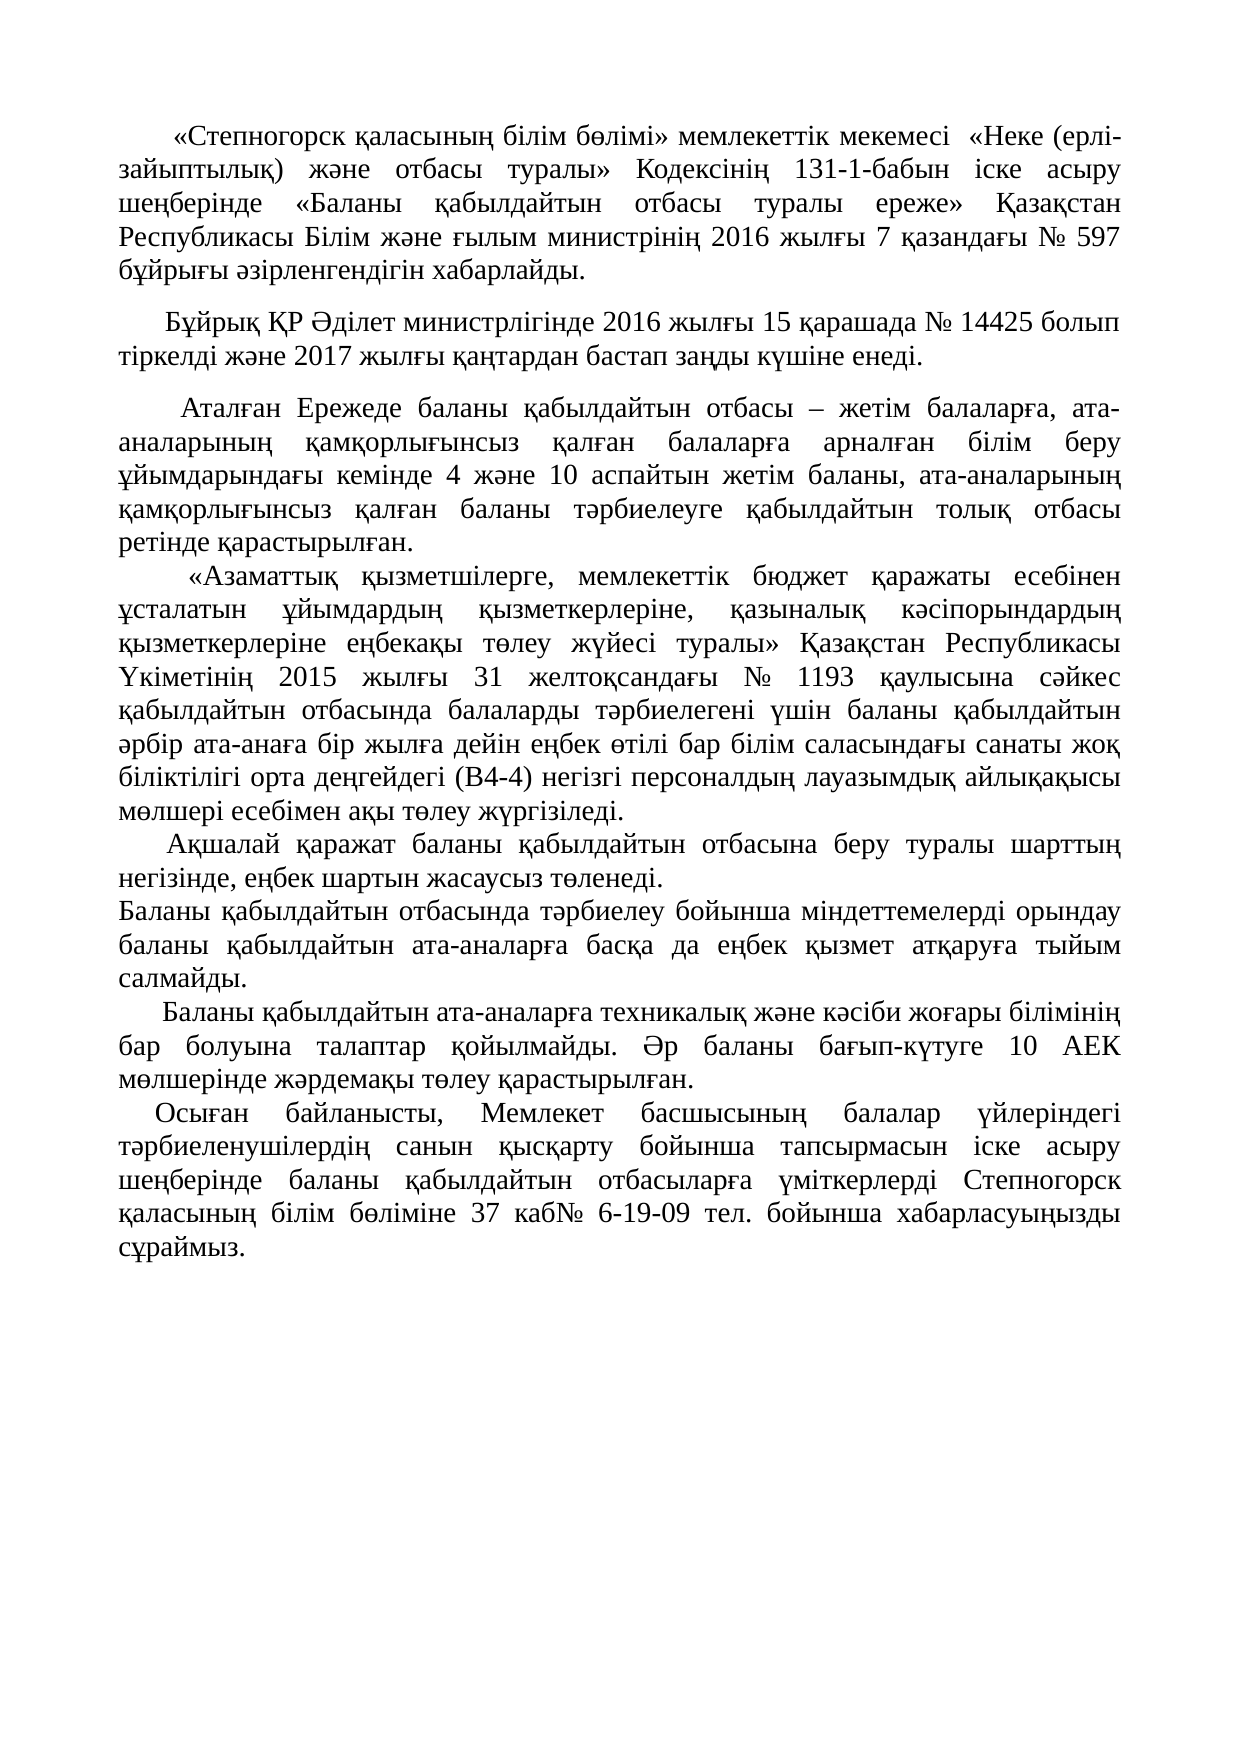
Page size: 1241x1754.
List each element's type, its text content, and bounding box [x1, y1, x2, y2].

text Осыған байланысты, Мемлекет басшысының балалар үйлеріндегі тәрбиеленушілердің санын қысқарту бойынша тапсырмасын іске асыру шеңберінде баланы қабылдайтын отбасыларға үміткерлерді Степногорск қаласының білім бөліміне 37 каб№ 6-19-09 тел. бойынша хабарласуыңызды сұраймыз. [118, 1095, 1122, 1262]
text Аталған Ережеде баланы қабылдайтын отбасы – жетім балаларға, ата-аналарының қамқорлығынсыз қалған балаларға арналған білім беру ұйымдарындағы кемінде 4 және 10 аспайтын жетім баланы, ата-аналарының қамқорлығынсыз қалған баланы тәрбиелеуге қабылдайтын толық отбасы ретінде қарастырылған. [118, 390, 1122, 558]
text Баланы қабылдайтын отбасында тәрбиелеу бойынша міндеттемелерді орындау баланы қабылдайтын ата-аналарға басқа да еңбек қызмет атқаруға тыйым салмайды. [118, 893, 1122, 994]
text Ақшалай қаражат баланы қабылдайтын отбасына беру туралы шарттың негізінде, еңбек шартын жасаусыз төленеді. [118, 826, 1122, 893]
text «Азаматтық қызметшілерге, мемлекеттік бюджет қаражаты есебінен ұсталатын ұйымдардың қызметкерлеріне, қазыналық кәсіпорындардың қызметкерлеріне еңбекақы төлеу жүйесі туралы» Қазақстан Республикасы Үкіметінің 2015 жылғы 31 желтоқсандағы № 1193 қаулысына сәйкес қабылдайтын отбасында балаларды тәрбиелегені үшін баланы қабылдайтын әрбір ата-анаға бір жылға дейін еңбек өтілі бар білім саласындағы санаты жоқ біліктілігі орта деңгейдегі (В4-4) негізгі персоналдың лауазымдық айлықақысы мөлшері есебімен ақы төлеу жүргізіледі. [118, 558, 1122, 826]
text «Степногорск қаласының білім бөлімі» мемлекеттік мекемесі «Неке (ерлі-зайыптылық) және отбасы туралы» Кодексінің 131-1-бабын іске асыру шеңберінде «Баланы қабылдайтын отбасы туралы ереже» Қазақстан Республикасы Білім және ғылым министрінің 2016 жылғы 7 қазандағы № 597 бұйрығы әзірленгендігін хабарлайды. [118, 118, 1122, 286]
text Бұйрық ҚР Әділет министрлігінде 2016 жылғы 15 қарашада № 14425 болып тіркелді және 2017 жылғы қаңтардан бастап заңды күшіне енеді. [118, 304, 1122, 372]
text Баланы қабылдайтын ата-аналарға техникалық және кәсіби жоғары білімінің бар болуына талаптар қойылмайды. Әр баланы бағып-күтуге 10 АЕК мөлшерінде жәрдемақы төлеу қарастырылған. [118, 994, 1122, 1095]
